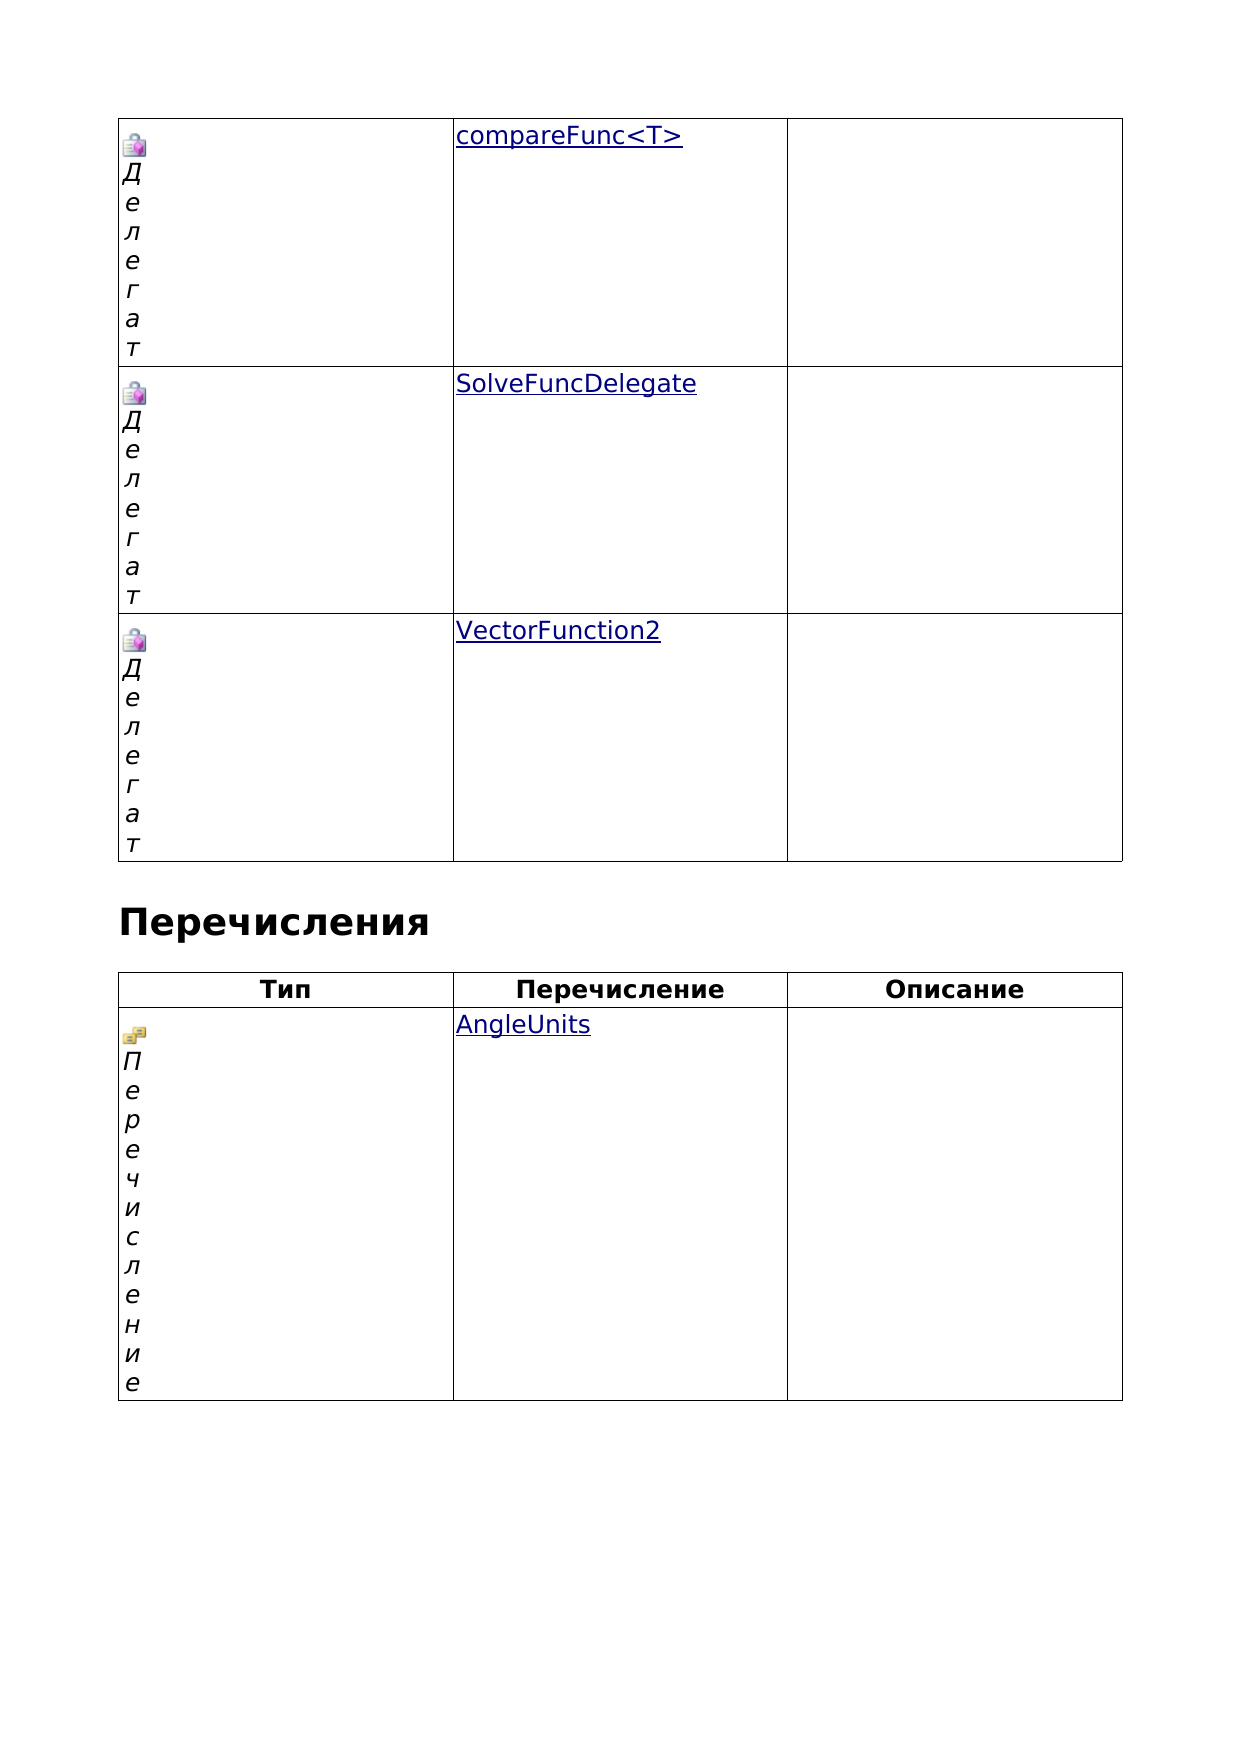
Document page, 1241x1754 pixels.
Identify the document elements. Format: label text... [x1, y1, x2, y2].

table_header Перечисление [454, 973, 787, 1007]
table_cell [788, 614, 1122, 861]
picture [121, 1022, 147, 1048]
picture [121, 381, 147, 407]
table_cell VectorFunction2 [454, 614, 787, 861]
table_cell [788, 367, 1122, 613]
picture [121, 628, 147, 654]
table_cell [119, 367, 453, 613]
table_cell [788, 119, 1122, 366]
table_cell AngleUnits [454, 1008, 787, 1400]
table_cell [119, 614, 453, 861]
table_cell [119, 1008, 453, 1400]
table_cell SolveFuncDelegate [454, 367, 787, 613]
picture [121, 133, 147, 159]
table_header Описание [788, 973, 1122, 1007]
table_cell compareFunc<T> [454, 119, 787, 366]
table_cell [788, 1008, 1122, 1400]
table_cell [119, 119, 453, 366]
table_header Тип [119, 973, 453, 1007]
subtitle Перечисления [118, 901, 1122, 944]
